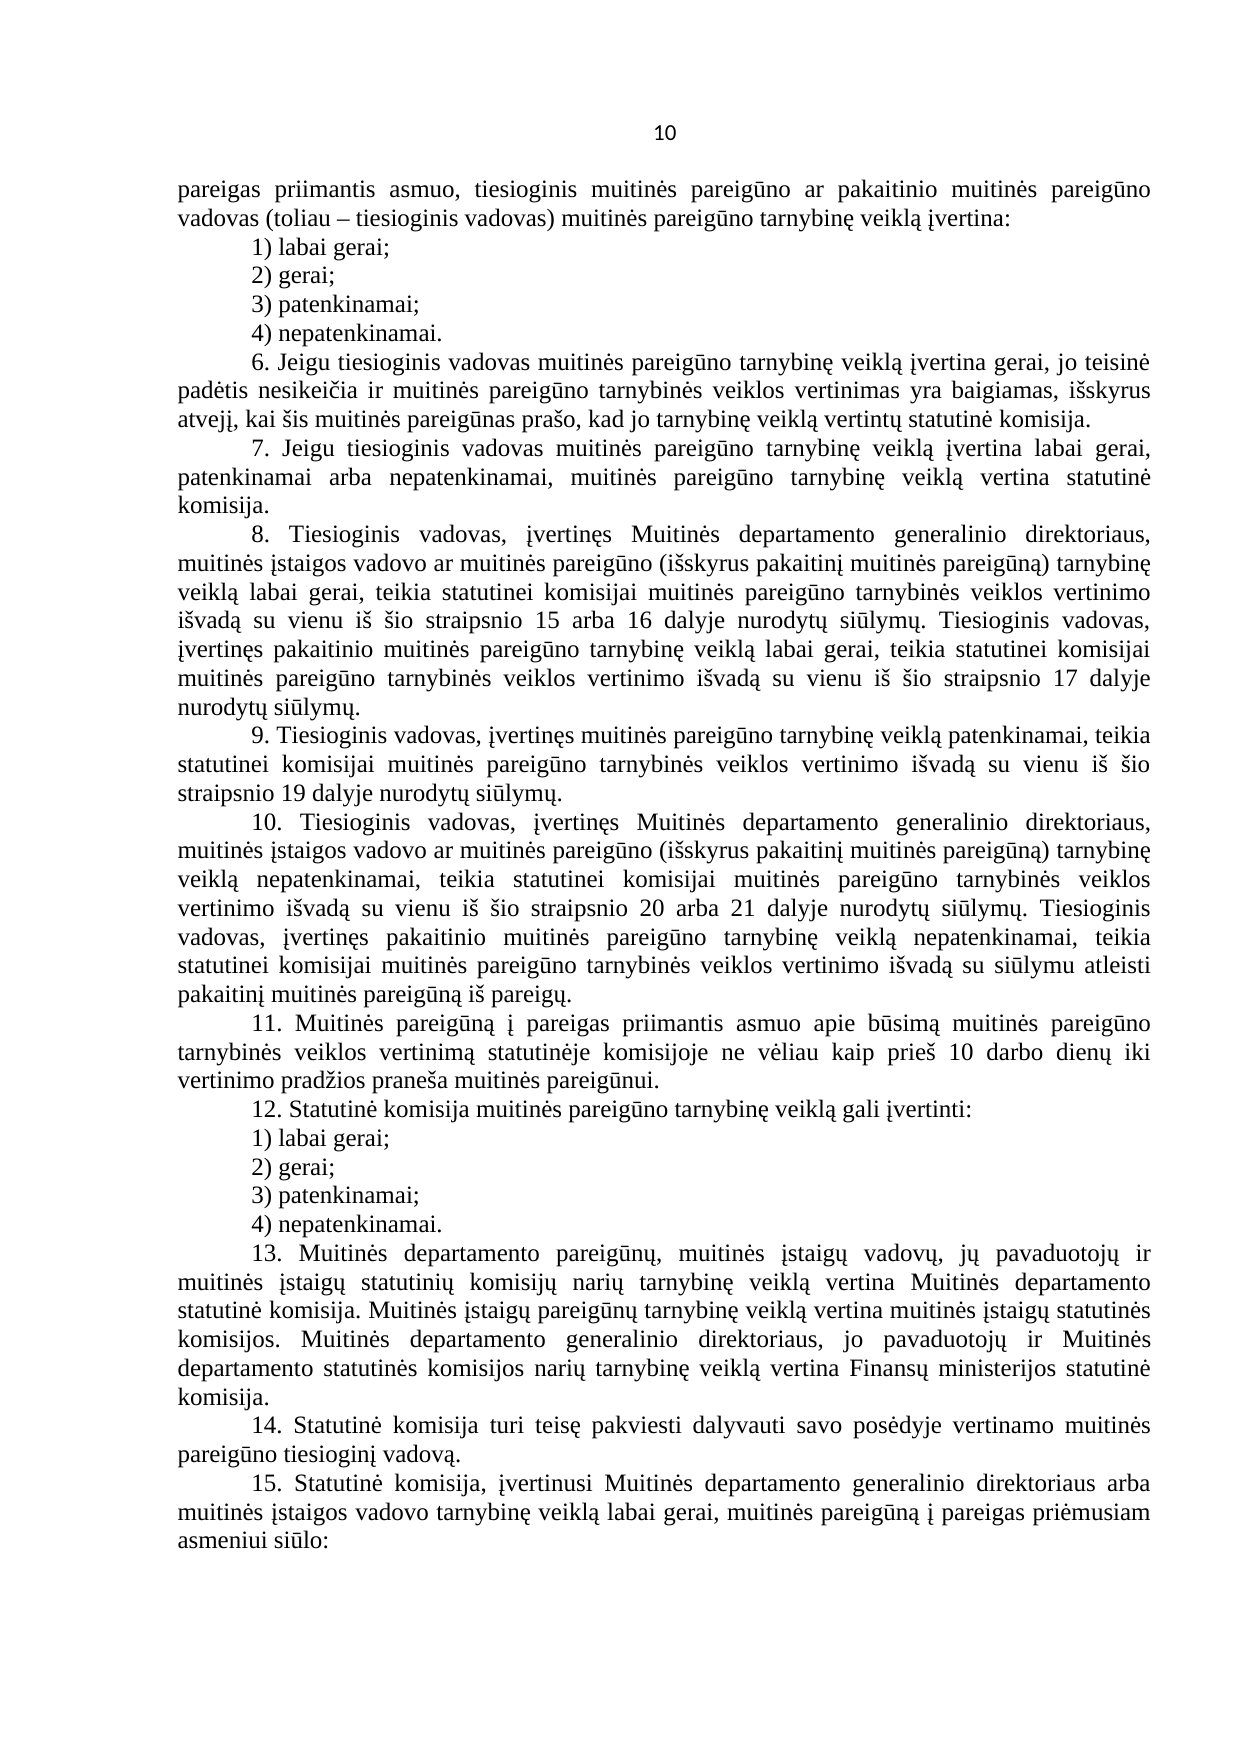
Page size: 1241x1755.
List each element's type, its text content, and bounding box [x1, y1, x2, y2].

text 11. Muitinės pareigūną į pareigas priimantis asmuo apie būsimą muitinės pareigūno tarnybinės veiklos vertinimą statutinėje komisijoje ne vėliau kaip prieš 10 darbo dienų iki vertinimo pradžios praneša muitinės pareigūnui. [177, 1008, 1152, 1094]
text 3) patenkinamai; [177, 1180, 1152, 1209]
text 8. Tiesioginis vadovas, įvertinęs Muitinės departamento generalinio direktoriaus, muitinės įstaigos vadovo ar muitinės pareigūno (išskyrus pakaitinį muitinės pareigūną) tarnybinę veiklą labai gerai, teikia statutinei komisijai muitinės pareigūno tarnybinės veiklos vertinimo išvadą su vienu iš šio straipsnio 15 arba 16 dalyje nurodytų siūlymų. Tiesioginis vadovas, įvertinęs pakaitinio muitinės pareigūno tarnybinę veiklą labai gerai, teikia statutinei komisijai muitinės pareigūno tarnybinės veiklos vertinimo išvadą su vienu iš šio straipsnio 17 dalyje nurodytų siūlymų. [177, 519, 1152, 720]
text 1) labai gerai; [177, 1123, 1152, 1152]
text 2) gerai; [177, 1152, 1152, 1180]
text 6. Jeigu tiesioginis vadovas muitinės pareigūno tarnybinę veiklą įvertina gerai, jo teisinė padėtis nesikeičia ir muitinės pareigūno tarnybinės veiklos vertinimas yra baigiamas, išskyrus atvejį, kai šis muitinės pareigūnas prašo, kad jo tarnybinę veiklą vertintų statutinė komisija. [177, 347, 1152, 433]
text 13. Muitinės departamento pareigūnų, muitinės įstaigų vadovų, jų pavaduotojų ir muitinės įstaigų statutinių komisijų narių tarnybinę veiklą vertina Muitinės departamento statutinė komisija. Muitinės įstaigų pareigūnų tarnybinę veiklą vertina muitinės įstaigų statutinės komisijos. Muitinės departamento generalinio direktoriaus, jo pavaduotojų ir Muitinės departamento statutinės komisijos narių tarnybinę veiklą vertina Finansų ministerijos statutinė komisija. [177, 1238, 1152, 1410]
text 7. Jeigu tiesioginis vadovas muitinės pareigūno tarnybinę veiklą įvertina labai gerai, patenkinamai arba nepatenkinamai, muitinės pareigūno tarnybinę veiklą vertina statutinė komisija. [177, 433, 1152, 519]
text 4) nepatenkinamai. [177, 318, 1152, 347]
text 15. Statutinė komisija, įvertinusi Muitinės departamento generalinio direktoriaus arba muitinės įstaigos vadovo tarnybinę veiklą labai gerai, muitinės pareigūną į pareigas priėmusiam asmeniui siūlo: [177, 1468, 1152, 1554]
text 12. Statutinė komisija muitinės pareigūno tarnybinę veiklą gali įvertinti: [177, 1094, 1152, 1123]
text 2) gerai; [177, 260, 1152, 289]
text 4) nepatenkinamai. [177, 1209, 1152, 1238]
text 3) patenkinamai; [177, 289, 1152, 318]
text pareigas priimantis asmuo, tiesioginis muitinės pareigūno ar pakaitinio muitinės pareigūno vadovas (toliau – tiesioginis vadovas) muitinės pareigūno tarnybinę veiklą įvertina: [177, 174, 1152, 232]
text 1) labai gerai; [177, 232, 1152, 260]
text 9. Tiesioginis vadovas, įvertinęs muitinės pareigūno tarnybinę veiklą patenkinamai, teikia statutinei komisijai muitinės pareigūno tarnybinės veiklos vertinimo išvadą su vienu iš šio straipsnio 19 dalyje nurodytų siūlymų. [177, 720, 1152, 807]
text 14. Statutinė komisija turi teisę pakviesti dalyvauti savo posėdyje vertinamo muitinės pareigūno tiesioginį vadovą. [177, 1410, 1152, 1468]
text 10. Tiesioginis vadovas, įvertinęs Muitinės departamento generalinio direktoriaus, muitinės įstaigos vadovo ar muitinės pareigūno (išskyrus pakaitinį muitinės pareigūną) tarnybinę veiklą nepatenkinamai, teikia statutinei komisijai muitinės pareigūno tarnybinės veiklos vertinimo išvadą su vienu iš šio straipsnio 20 arba 21 dalyje nurodytų siūlymų. Tiesioginis vadovas, įvertinęs pakaitinio muitinės pareigūno tarnybinę veiklą nepatenkinamai, teikia statutinei komisijai muitinės pareigūno tarnybinės veiklos vertinimo išvadą su siūlymu atleisti pakaitinį muitinės pareigūną iš pareigų. [177, 807, 1152, 1008]
